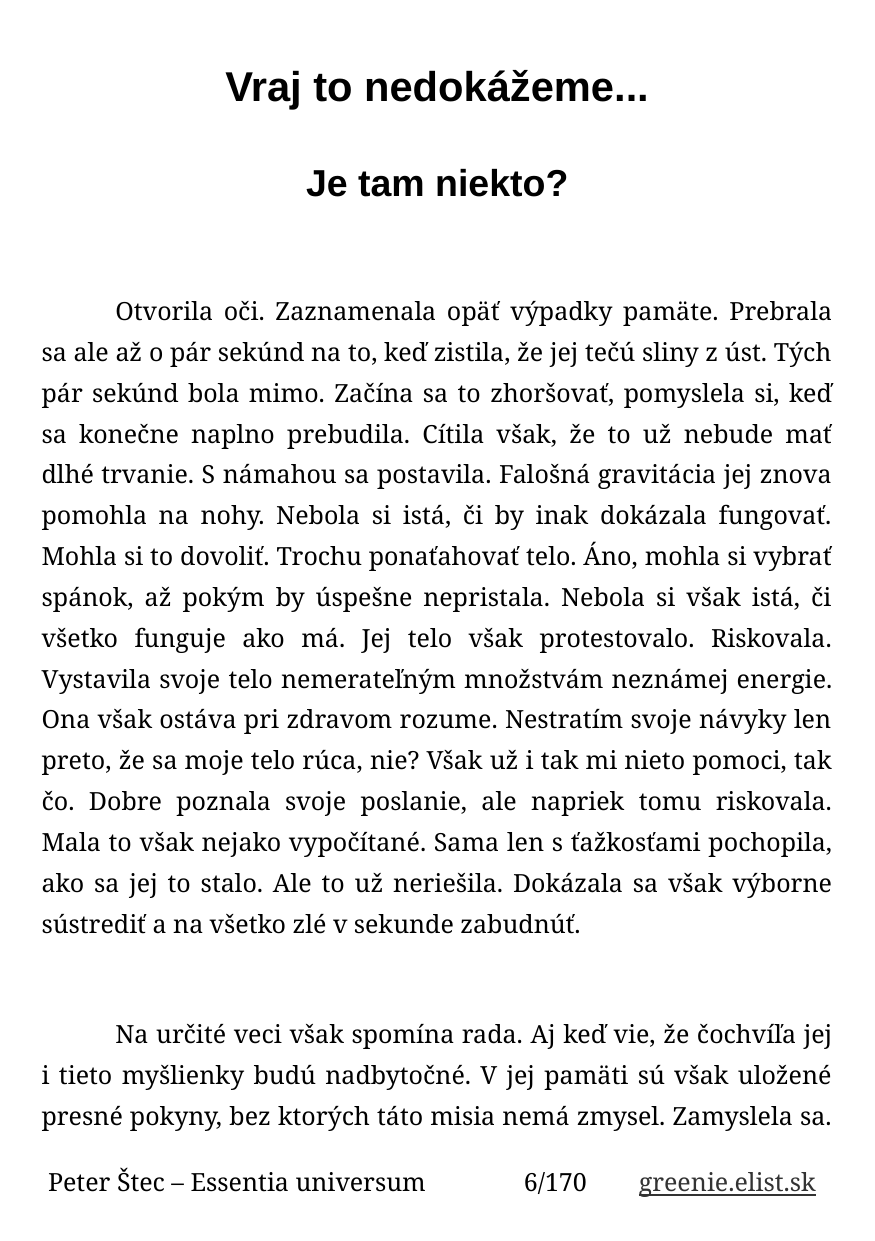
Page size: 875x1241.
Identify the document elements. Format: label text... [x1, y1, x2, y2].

subtitle Vraj to nedokážeme... [41, 62, 833, 110]
text Na určité veci však spomína rada. Aj keď vie, že čochvíľa jej i tieto myšlienky budú nadbytočné. V jej pamäti sú však uložené presné pokyny, bez ktorých táto misia nemá zmysel. Zamyslela sa. [41, 1017, 833, 1133]
text Otvorila oči. Zaznamenala opäť výpadky pamäte. Prebrala sa ale až o pár sekúnd na to, keď zistila, že jej tečú sliny z úst. Tých pár sekúnd bola mimo. Začína sa to zhoršovať, pomyslela si, keď sa konečne naplno prebudila. Cítila však, že to už nebude mať dlhé trvanie. S námahou sa postavila. Falošná gravitácia jej znova pomohla na nohy. Nebola si istá, či by inak dokázala fungovať. Mohla si to dovoliť. Trochu ponaťahovať telo. Áno, mohla si vybrať spánok, až pokým by úspešne nepristala. Nebola si však istá, či všetko funguje ako má. Jej telo však protestovalo. Riskovala. Vystavila svoje telo nemerateľným množstvám neznámej energie. Ona však ostáva pri zdravom rozume. Nestratím svoje návyky len preto, že sa moje telo rúca, nie? Však už i tak mi nieto pomoci, tak čo. Dobre poznala svoje poslanie, ale napriek tomu riskovala. Mala to však nejako vypočítané. Sama len s ťažkosťami pochopila, ako sa jej to stalo. Ale to už neriešila. Dokázala sa však výborne sústrediť a na všetko zlé v sekunde zabudnúť. [41, 294, 833, 940]
subtitle Je tam niekto? [41, 161, 833, 204]
